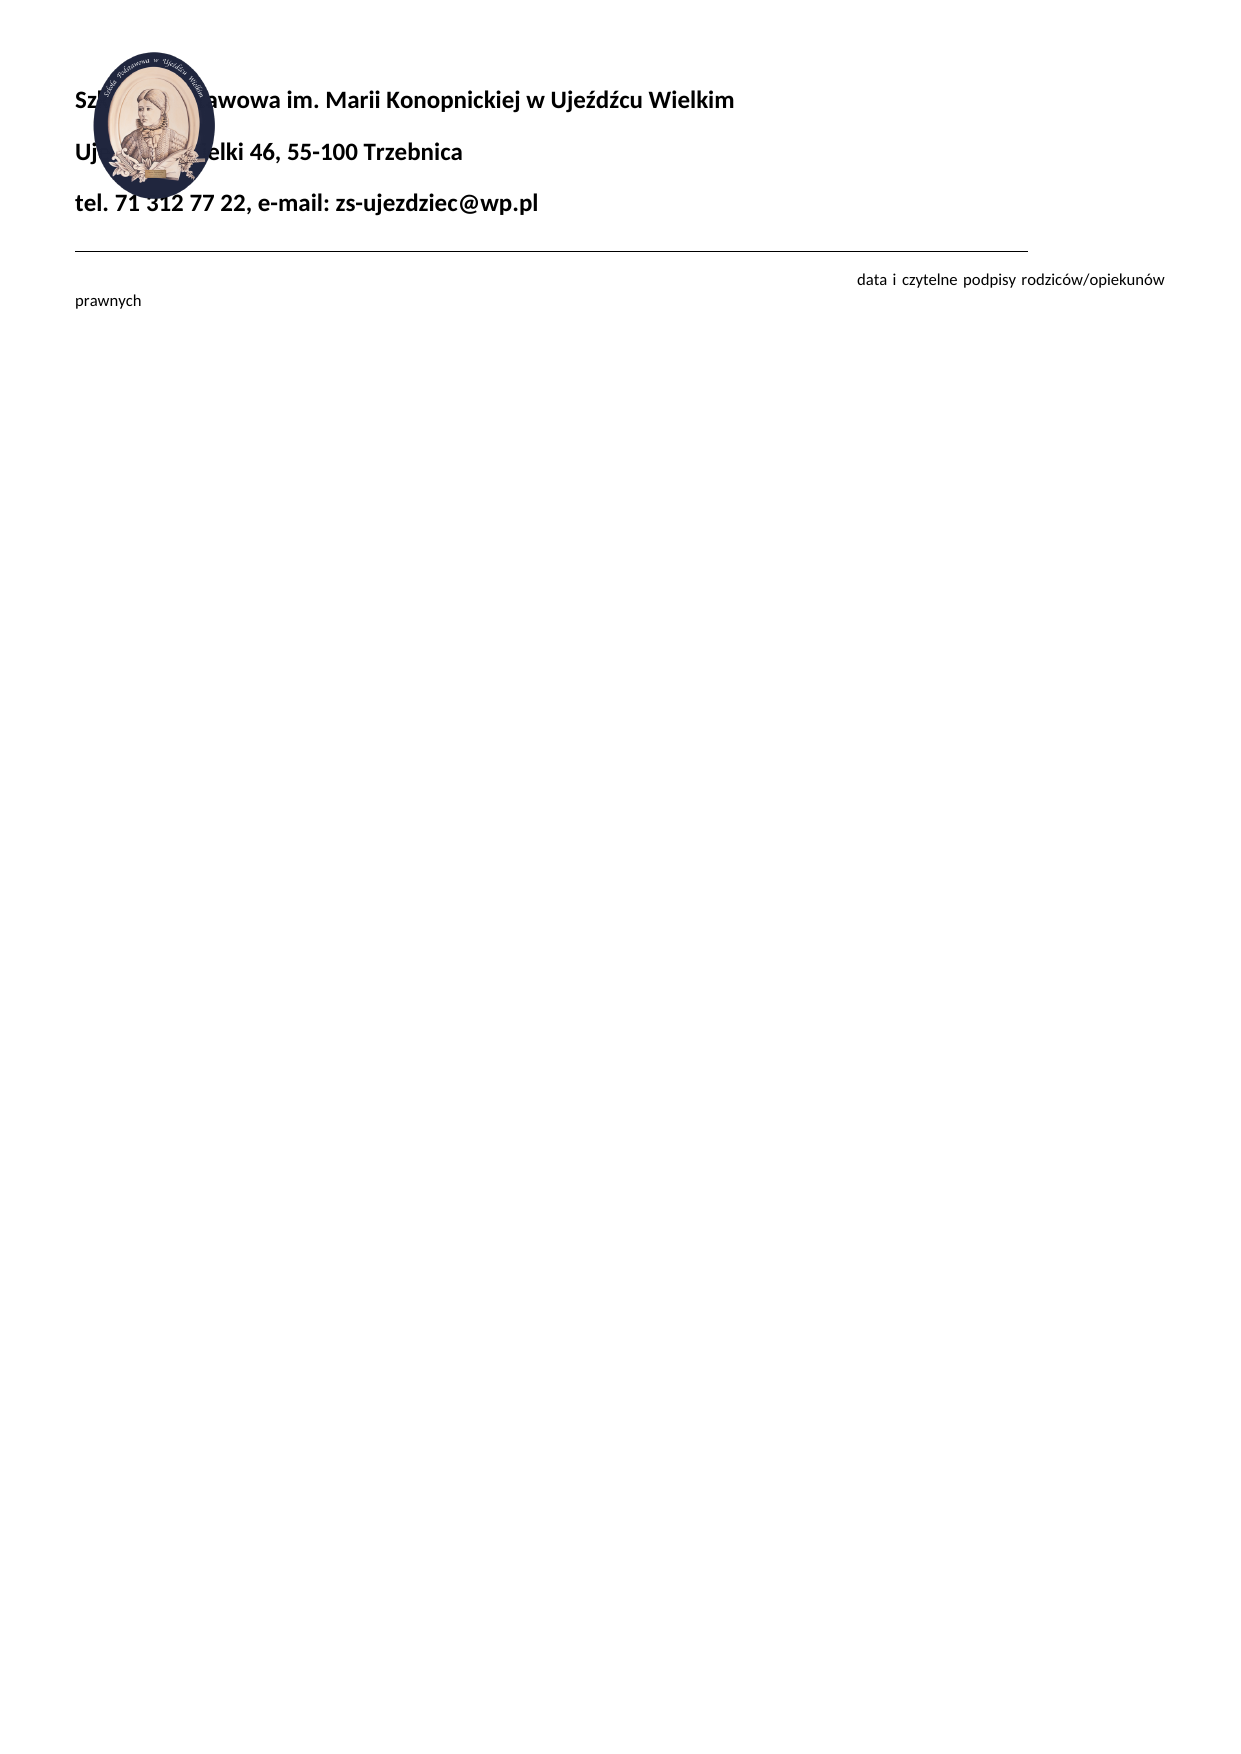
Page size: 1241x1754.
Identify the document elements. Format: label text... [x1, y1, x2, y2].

list data i czytelne podpisy rodziców/opiekunów prawnych [75, 267, 1165, 310]
